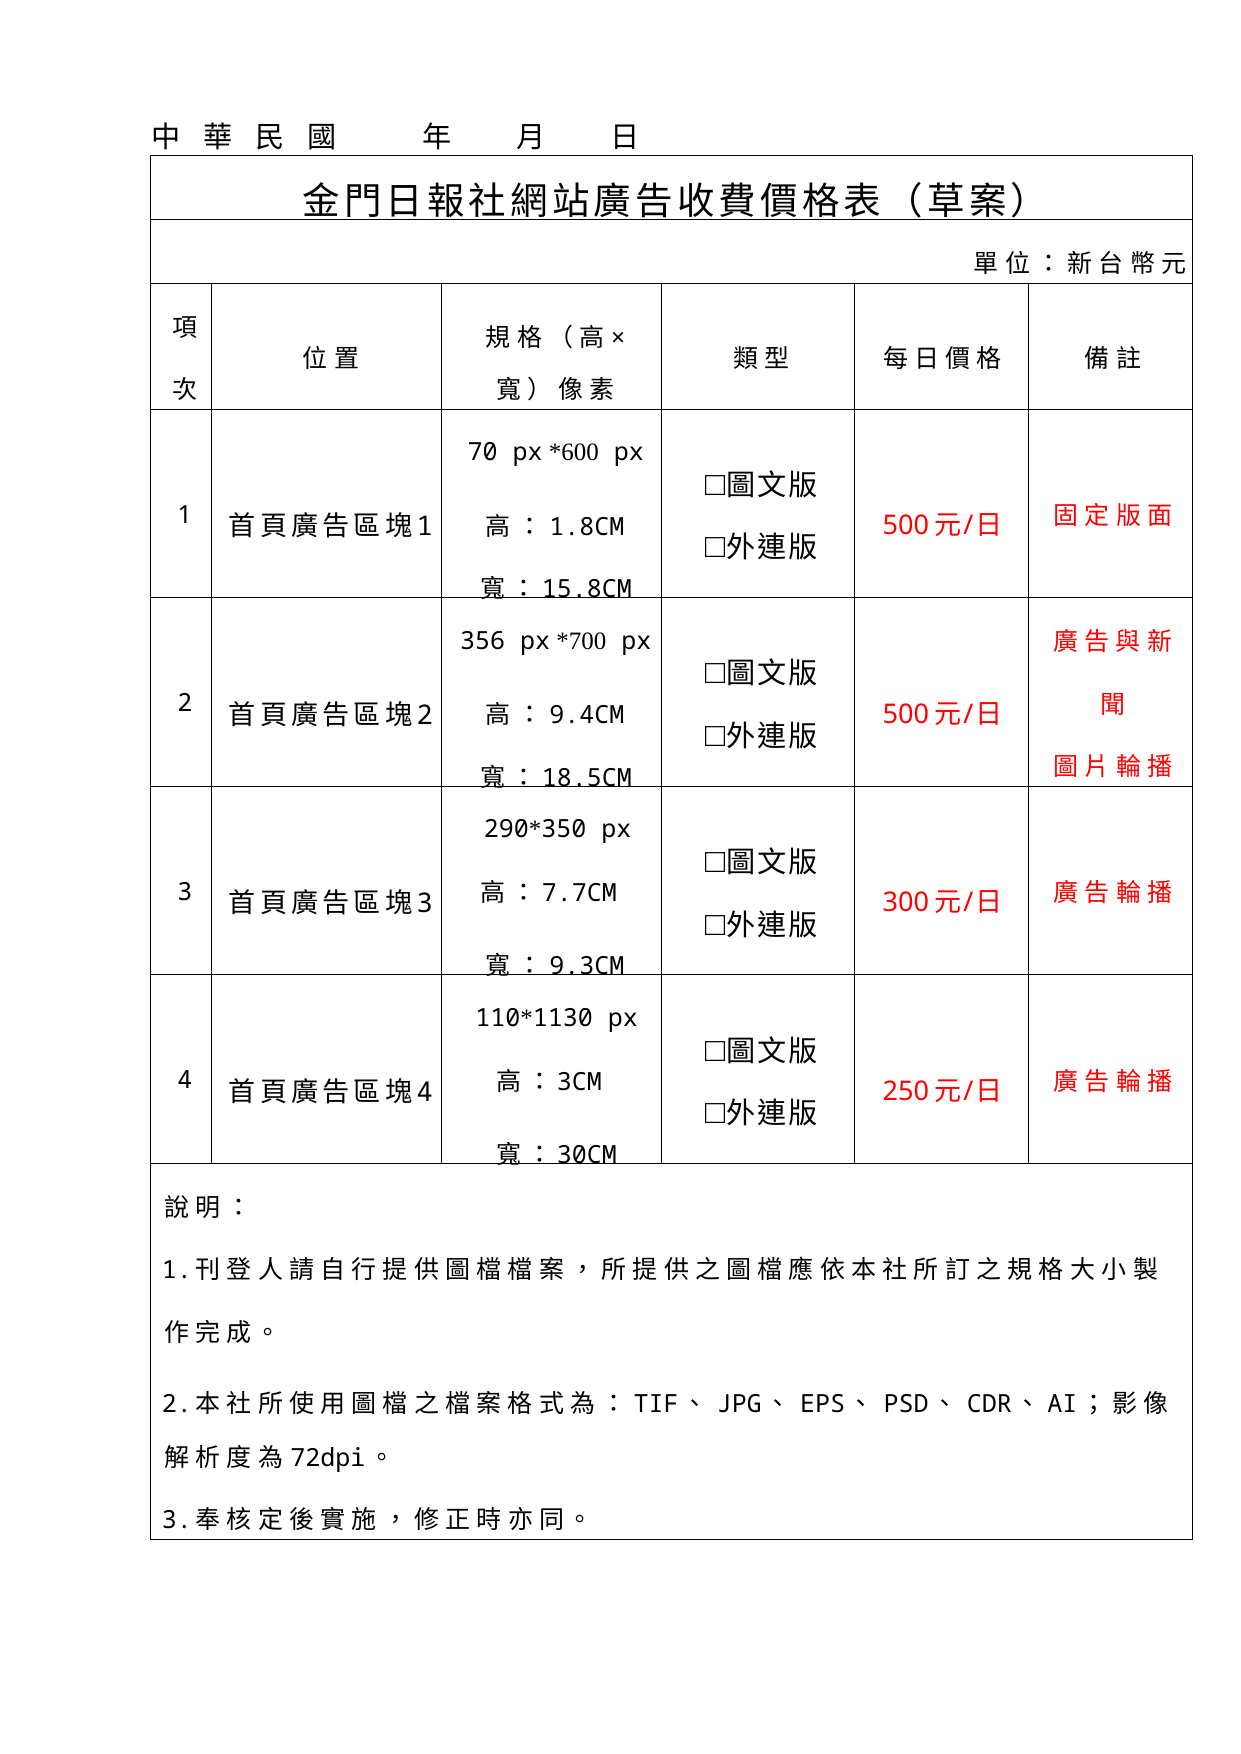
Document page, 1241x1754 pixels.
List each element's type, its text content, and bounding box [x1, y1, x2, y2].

table_header 金門日報社網站廣告收費價格表（草案） [151, 156, 1192, 219]
table_cell □圖文版 □外連版 [662, 598, 854, 786]
table_cell □圖文版 □外連版 [662, 787, 854, 974]
table_cell 500元/日 [855, 410, 1028, 597]
table_cell 首頁廣告區塊2 [212, 598, 441, 786]
table_cell 首頁廣告區塊3 [212, 787, 441, 974]
table_cell 規格（高×寬）像素 [442, 284, 661, 408]
table_cell 位置 [212, 284, 441, 408]
table_cell 4 [151, 975, 211, 1163]
table_cell 300元/日 [855, 787, 1028, 974]
table_cell 1 [151, 410, 211, 597]
table_cell □圖文版 □外連版 [662, 975, 854, 1163]
table_cell 單位：新台幣元 [151, 220, 1192, 282]
text 中 華 民 國 年 月 日 [151, 93, 1119, 155]
table_cell 110*1130 px 高：3CM 寬：30CM [442, 975, 661, 1163]
table_cell 2 [151, 598, 211, 786]
table_cell 356 px *700 px 高：9.4CM 寬：18.5CM [442, 598, 661, 786]
table_cell □圖文版 □外連版 [662, 410, 854, 597]
table_cell 備註 [1029, 284, 1192, 408]
table_cell 類型 [662, 284, 854, 408]
table_cell 廣告輪播 [1029, 975, 1192, 1163]
table_cell 70 px *600 px 高：1.8CM 寬：15.8CM [442, 410, 661, 597]
table_cell 500元/日 [855, 598, 1028, 786]
table_cell 項次 [151, 284, 211, 408]
table_cell 每日價格 [855, 284, 1028, 408]
table_cell 290*350 px 高：7.7CM 寬：9.3CM [442, 787, 661, 974]
table_cell 首頁廣告區塊1 [212, 410, 441, 597]
table_cell 250元/日 [855, 975, 1028, 1163]
table_cell 廣告與新聞 圖片輪播 [1029, 598, 1192, 786]
table_cell 固定版面 [1029, 410, 1192, 597]
table_cell 說明： 1.刊登人請自行提供圖檔檔案，所提供之圖檔應依本社所訂之規格大小製作完成。 2.本社所使用圖檔之檔案格式為：TIF、JPG、EPS、PSD、CDR、AI；影像解析度為72dpi。 3.奉核定後實施，修正時亦同。 [151, 1164, 1192, 1539]
table_cell 首頁廣告區塊4 [212, 975, 441, 1163]
table_cell 廣告輪播 [1029, 787, 1192, 974]
table_cell 3 [151, 787, 211, 974]
